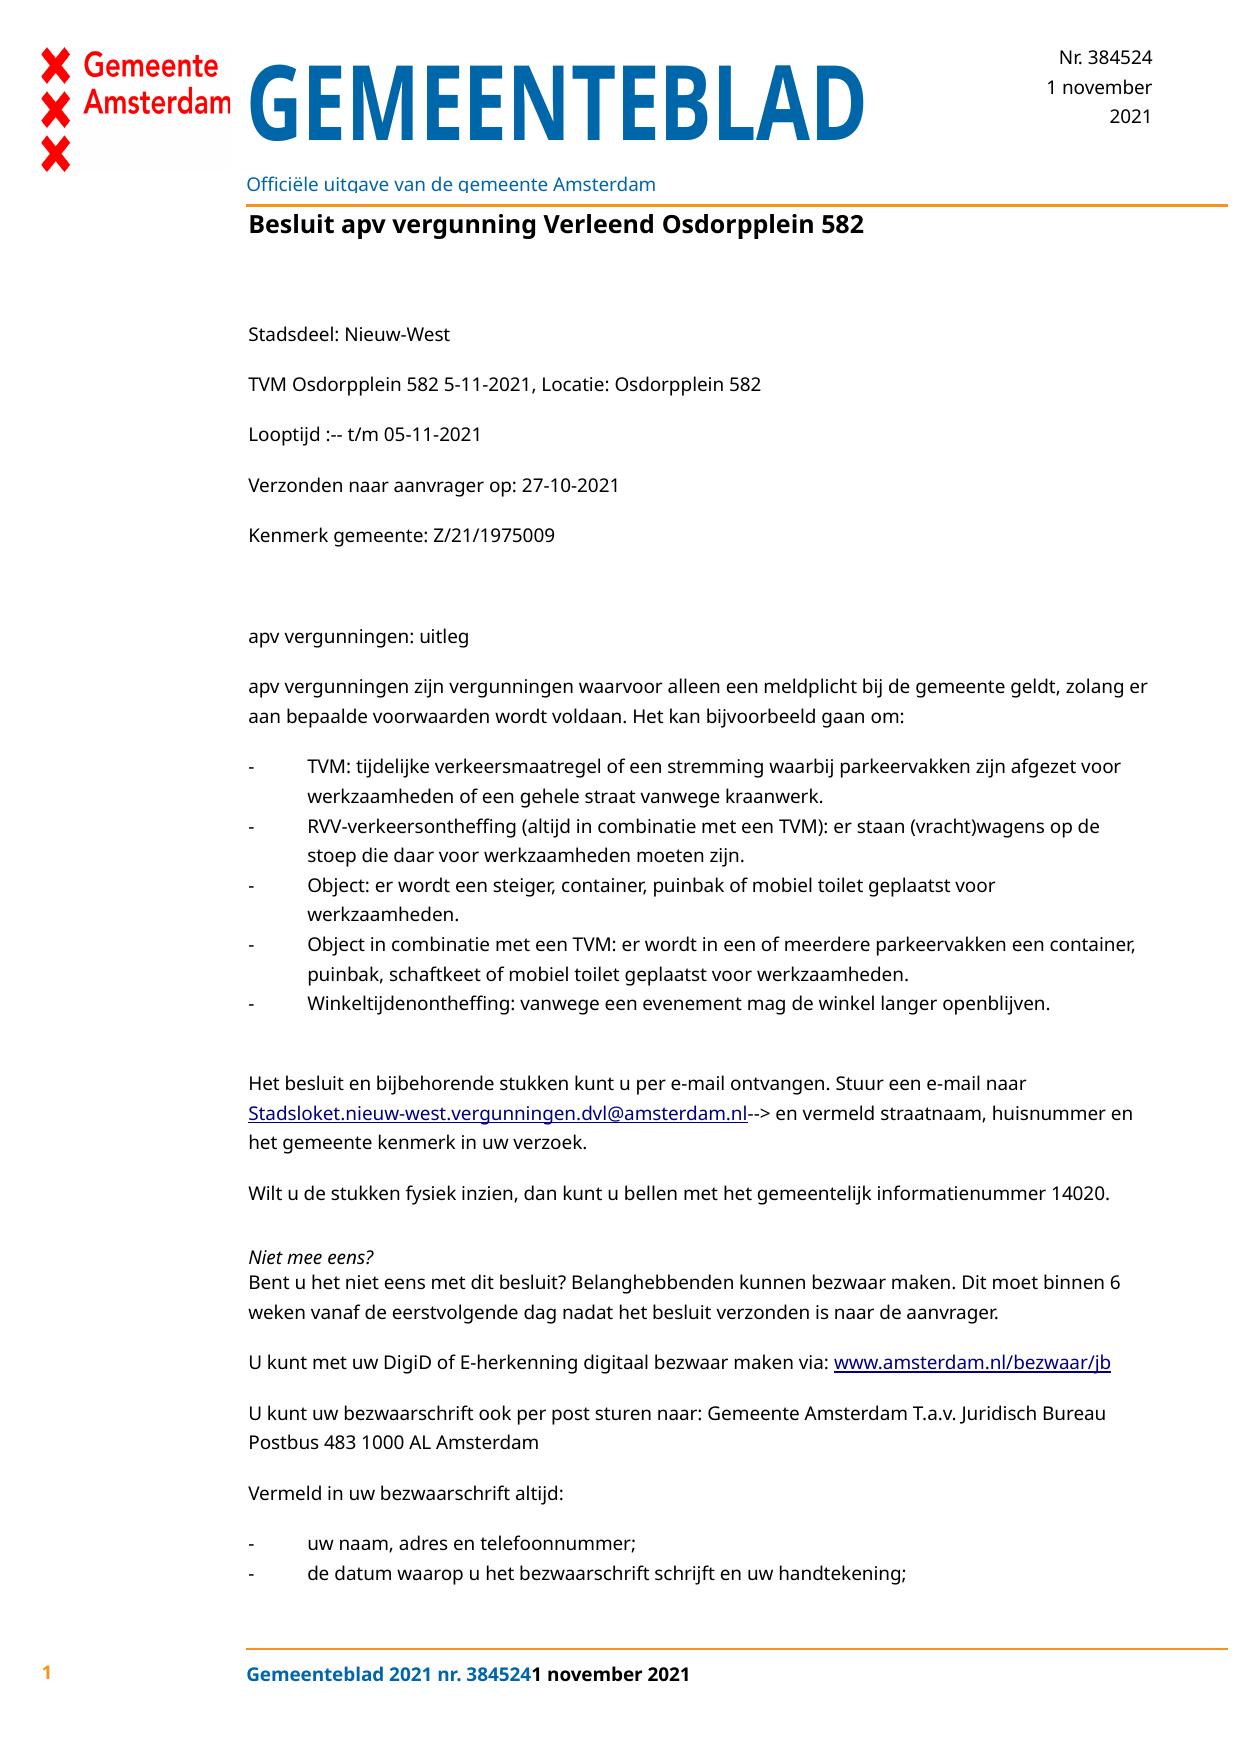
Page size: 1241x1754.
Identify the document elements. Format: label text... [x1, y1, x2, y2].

text Wilt u de stukken fysiek inzien, dan kunt u bellen met het gemeentelijk informatienummer 14020. [248, 1180, 1152, 1206]
picture [41, 47, 231, 172]
text Kenmerk gemeente: Z/21/1975009 [248, 522, 1152, 548]
text Verzonden naar aanvrager op: 27-10-2021 [248, 472, 1152, 498]
list RVV-verkeersontheffing (altijd in combinatie met een TVM): er staan (vracht)wagens op de stoep die daar voor werkzaamheden moeten zijn. [248, 813, 1152, 868]
text apv vergunningen zijn vergunningen waarvoor alleen een meldplicht bij de gemeente geldt, zolang er aan bepaalde voorwaarden wordt voldaan. Het kan bijvoorbeeld gaan om: [248, 674, 1152, 729]
text apv vergunningen: uitleg [248, 623, 1152, 649]
list Object in combinatie met een TVM: er wordt in een of meerdere parkeervakken een container, puinbak, schaftkeet of mobiel toilet geplaatst voor werkzaamheden. [248, 931, 1152, 986]
text TVM Osdorpplein 582 5-11-2021, Locatie: Osdorpplein 582 [248, 371, 1152, 397]
list Object: er wordt een steiger, container, puinbak of mobiel toilet geplaatst voor werkzaamheden. [248, 872, 1152, 927]
text Niet mee eens? [248, 1244, 1152, 1269]
list TVM: tijdelijke verkeersmaatregel of een stremming waarbij parkeervakken zijn afgezet voor werkzaamheden of een gehele straat vanwege kraanwerk. [248, 754, 1152, 809]
text Stadsdeel: Nieuw-West [248, 321, 1152, 346]
text Vermeld in uw bezwaarschrift altijd: [248, 1480, 1152, 1506]
text U kunt uw bezwaarschrift ook per post sturen naar: Gemeente Amsterdam T.a.v. Juridisch Bureau Postbus 483 1000 AL Amsterdam [248, 1400, 1152, 1455]
list Winkeltijdenontheffing: vanwege een evenement mag de winkel langer openblijven. [248, 990, 1152, 1016]
text Looptijd :-- t/m 05-11-2021 [248, 422, 1152, 447]
text Besluit apv vergunning Verleend Osdorpplein 582 [248, 207, 1152, 241]
text Het besluit en bijbehorende stukken kunt u per e-mail ontvangen. Stuur een e-mail naar Stadsloket.nieuw-west.vergunningen.dvl@amsterdam.nl--> en vermeld straatnaam, huisnummer en het gemeente kenmerk in uw verzoek. [248, 1070, 1152, 1155]
text U kunt met uw DigiD of E-herkenning digitaal bezwaar maken via: www.amsterdam.nl/bezwaar/jb [248, 1349, 1152, 1375]
list uw naam, adres en telefoonnummer; [248, 1530, 1152, 1556]
text Bent u het niet eens met dit besluit? Belanghebbenden kunnen bezwaar maken. Dit moet binnen 6 weken vanaf de eerstvolgende dag nadat het besluit verzonden is naar de aanvrager. [248, 1269, 1152, 1325]
list de datum waarop u het bezwaarschrift schrijft en uw handtekening; [248, 1560, 1152, 1586]
